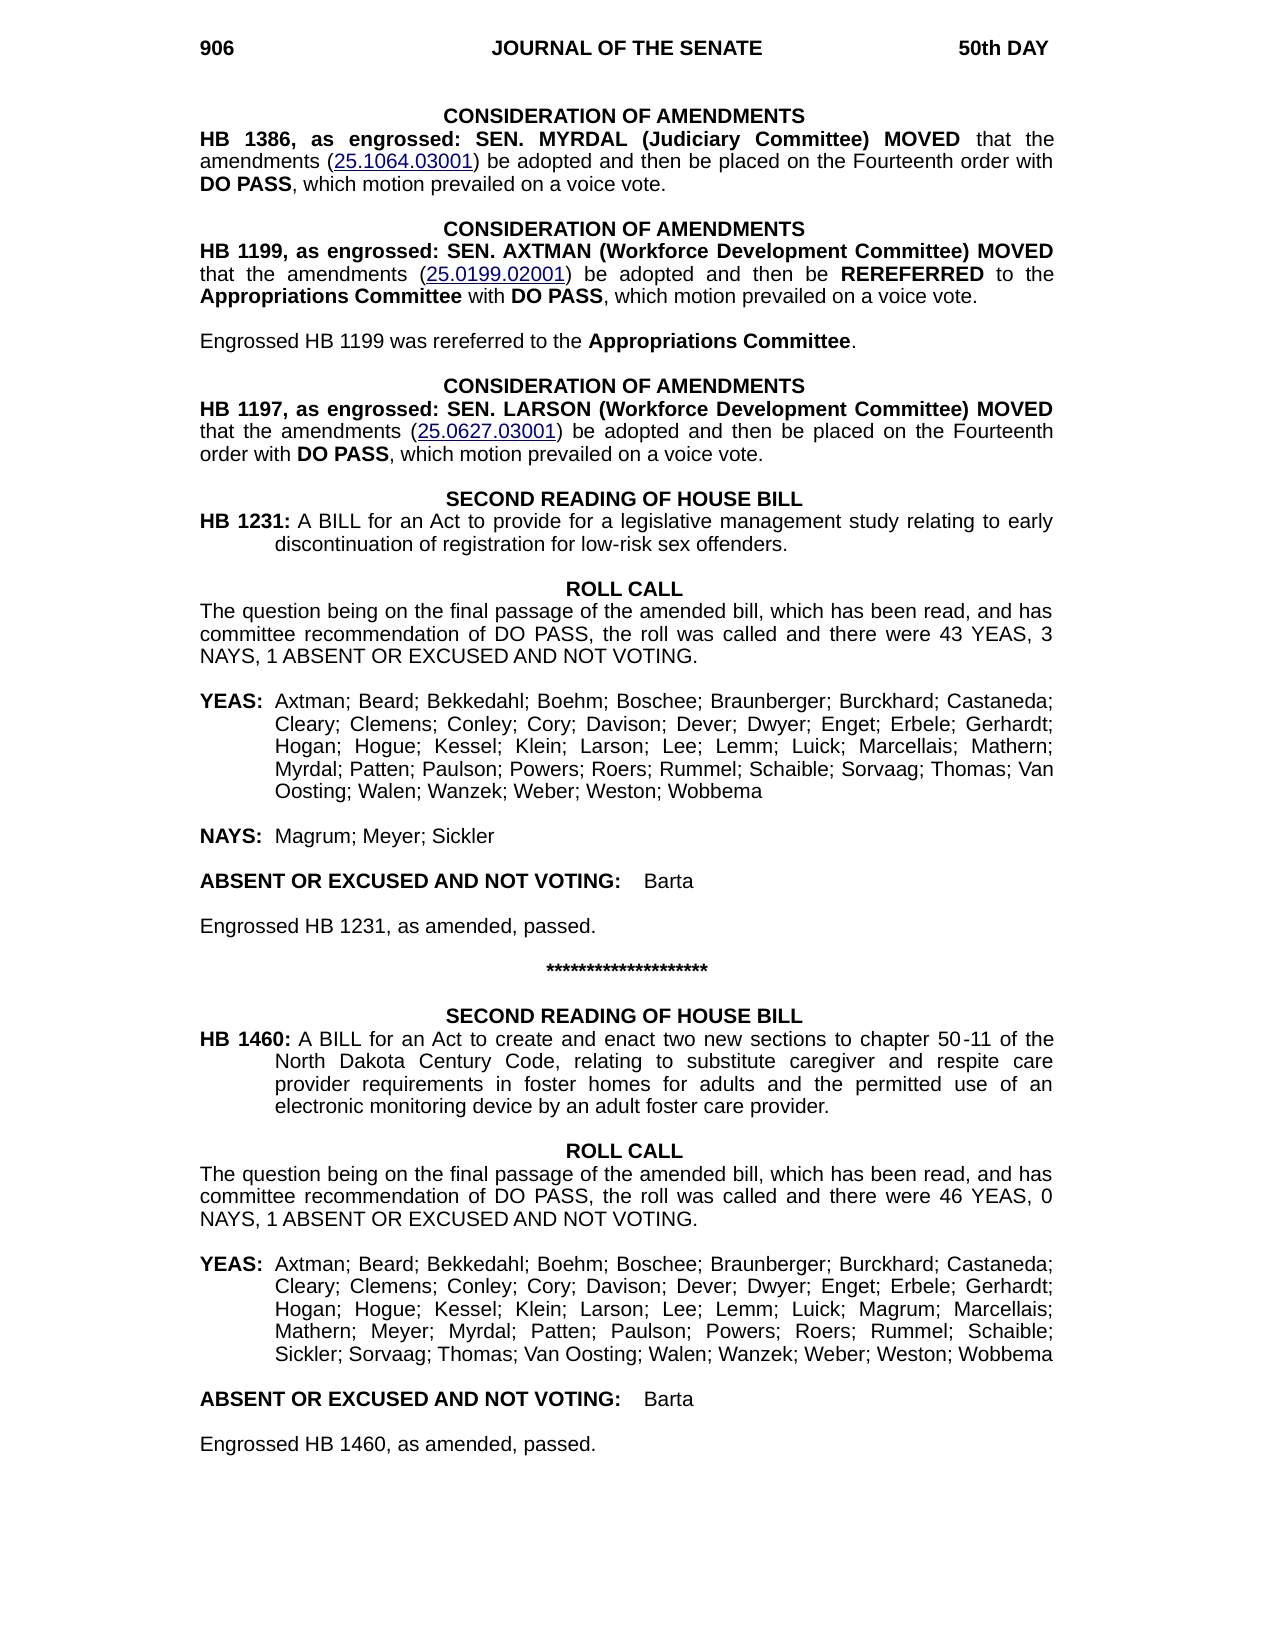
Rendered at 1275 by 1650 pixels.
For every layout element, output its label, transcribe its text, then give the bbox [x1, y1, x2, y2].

text HB 1197, as engrossed: SEN. LARSON (Workforce Development Committee) MOVED that the amendments (25.0627.03001) be adopted and then be placed on the Fourteenth order with DO PASS, which motion prevailed on a voice vote. [199, 398, 1054, 466]
text SECOND READING OF HOUSE BILL [199, 488, 1054, 511]
text CONSIDERATION OF AMENDMENTS [199, 376, 1054, 398]
text ROLL CALL [199, 578, 1054, 601]
title ABSENT OR EXCUSED AND NOT VOTING: Barta [199, 1388, 1054, 1411]
text Engrossed HB 1460, as amended, passed. [199, 1433, 1054, 1456]
title HB 1231: A BILL for an Act to provide for a legislative management study relating to early discontinuation of registration for low‑risk sex offenders. [199, 511, 1054, 556]
text HB 1199, as engrossed: SEN. AXTMAN (Workforce Development Committee) MOVED that the amendments (25.0199.02001) be adopted and then be REREFERRED to the Appropriations Committee with DO PASS, which motion prevailed on a voice vote. [199, 241, 1054, 308]
text ROLL CALL [199, 1141, 1054, 1163]
text CONSIDERATION OF AMENDMENTS [199, 106, 1054, 128]
text SECOND READING OF HOUSE BILL [199, 1006, 1054, 1028]
text CONSIDERATION OF AMENDMENTS [199, 218, 1054, 241]
text HB 1386, as engrossed: SEN. MYRDAL (Judiciary Committee) MOVED that the amendments (25.1064.03001) be adopted and then be placed on the Fourteenth order with DO PASS, which motion prevailed on a voice vote. [199, 128, 1054, 196]
title NAYS: Magrum; Meyer; Sickler [199, 826, 1054, 848]
text The question being on the final passage of the amended bill, which has been read, and has committee recommendation of DO PASS, the roll was called and there were 46 YEAS, 0 NAYS, 1 ABSENT OR EXCUSED AND NOT VOTING. [199, 1163, 1054, 1231]
text ******************** [199, 961, 1054, 983]
title YEAS: Axtman; Beard; Bekkedahl; Boehm; Boschee; Braunberger; Burckhard; Castaneda; Cleary; Clemens; Conley; Cory; Davison; Dever; Dwyer; Enget; Erbele; Gerhardt; Hogan; Hogue; Kessel; Klein; Larson; Lee; Lemm; Luick; Marcellais; Mathern; Myrdal; Patten; Paulson; Powers; Roers; Rummel; Schaible; Sorvaag; Thomas; Van Oosting; Walen; Wanzek; Weber; Weston; Wobbema [199, 691, 1054, 803]
title YEAS: Axtman; Beard; Bekkedahl; Boehm; Boschee; Braunberger; Burckhard; Castaneda; Cleary; Clemens; Conley; Cory; Davison; Dever; Dwyer; Enget; Erbele; Gerhardt; Hogan; Hogue; Kessel; Klein; Larson; Lee; Lemm; Luick; Magrum; Marcellais; Mathern; Meyer; Myrdal; Patten; Paulson; Powers; Roers; Rummel; Schaible; Sickler; Sorvaag; Thomas; Van Oosting; Walen; Wanzek; Weber; Weston; Wobbema [199, 1253, 1054, 1366]
title HB 1460: A BILL for an Act to create and enact two new sections to chapter 50‑11 of the North Dakota Century Code, relating to substitute caregiver and respite care provider requirements in foster homes for adults and the permitted use of an electronic monitoring device by an adult foster care provider. [199, 1028, 1054, 1118]
text Engrossed HB 1199 was rereferred to the Appropriations Committee. [199, 331, 1054, 353]
title ABSENT OR EXCUSED AND NOT VOTING: Barta [199, 871, 1054, 893]
text Engrossed HB 1231, as amended, passed. [199, 916, 1054, 938]
text The question being on the final passage of the amended bill, which has been read, and has committee recommendation of DO PASS, the roll was called and there were 43 YEAS, 3 NAYS, 1 ABSENT OR EXCUSED AND NOT VOTING. [199, 601, 1054, 668]
